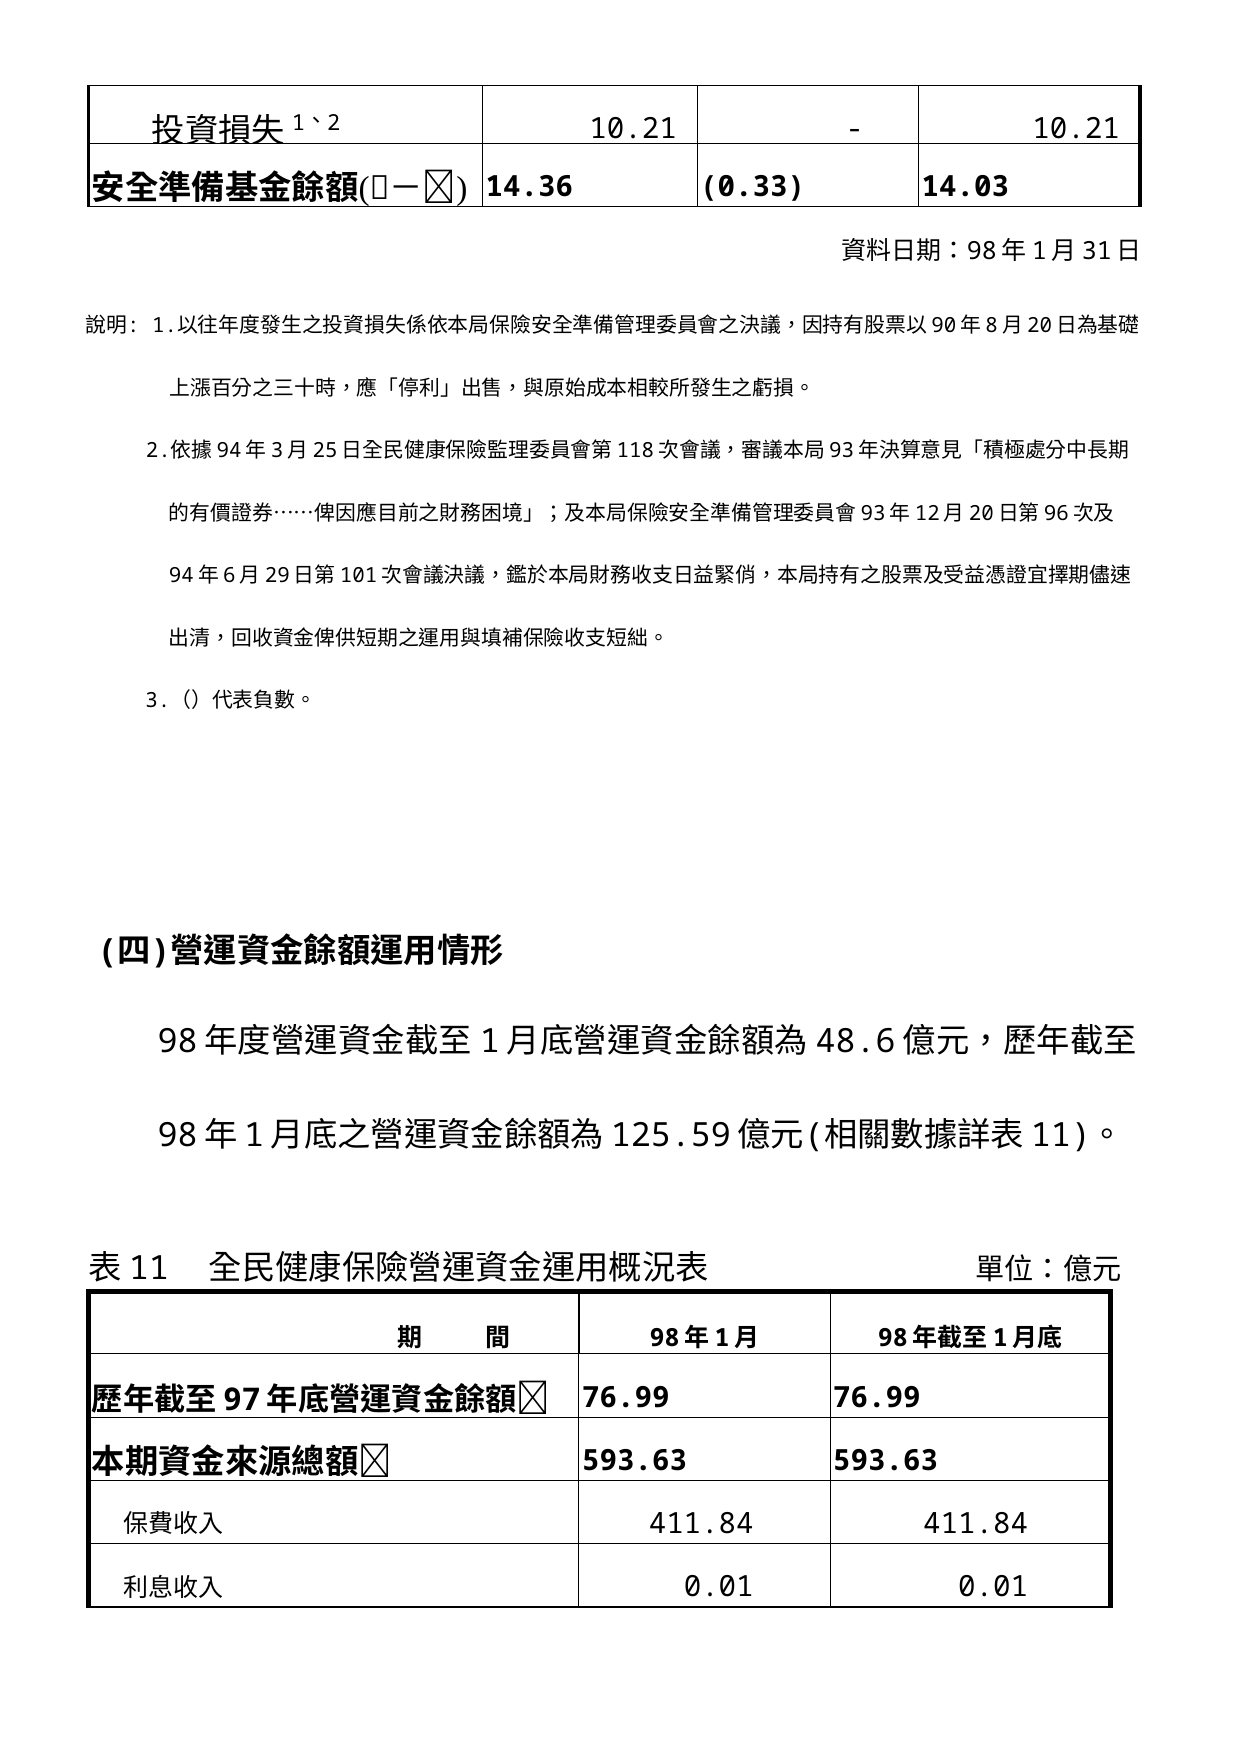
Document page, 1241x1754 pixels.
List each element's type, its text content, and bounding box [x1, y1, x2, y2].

table_cell 10.21 [483, 86, 697, 143]
table_header 期 間 項 目 [91, 1294, 578, 1353]
table_cell 10.21 [919, 86, 1138, 143]
text 2.依據94年3月25日全民健康保險監理委員會第118次會議，審議本局93年決算意見「積極處分中長期的有價證券……俾因應目前之財務困境」；及本局保險安全準備管理委員會93年12月20日第96次及94年6月29日第101次會議決議，鑑於本局財務收支日益緊俏，本局持有之股票及受益憑證宜擇期儘速出清，回收資金俾供短期之運用與填補保險收支短絀。 [146, 407, 1140, 657]
table_header 98年截至1月底 [831, 1294, 1108, 1353]
table_cell 593.63 [831, 1418, 1108, 1480]
text (四)營運資金餘額運用情形 [77, 924, 1152, 972]
table_cell 投資損失1、2 [90, 86, 482, 143]
table_cell 0.01 [831, 1544, 1108, 1606]
table_cell 保費收入 [91, 1481, 578, 1543]
table_cell 歷年截至97年底營運資金餘額 [91, 1354, 578, 1417]
table_cell 利息收入 [91, 1544, 578, 1606]
text 說明: 1.以往年度發生之投資損失係依本局保險安全準備管理委員會之決議，因持有股票以90年8月20日為基礎上漲百分之三十時，應「停利」出售，與原始成本相較所發生之虧損。 [85, 282, 1140, 407]
table_header 98年1月 [580, 1294, 830, 1353]
table_cell 14.36 [483, 144, 697, 206]
table_cell 411.84 [831, 1481, 1108, 1543]
table_cell 0.01 [579, 1544, 830, 1606]
text 資料日期：98年1月31日 [176, 207, 1142, 269]
table_cell 安全準備基金餘額(－) [90, 144, 482, 206]
table_cell 14.03 [919, 144, 1138, 206]
text 表11 全民健康保險營運資金運用概況表 單位：億元 [89, 1241, 1165, 1289]
table_cell - [698, 86, 918, 143]
table_cell 593.63 [579, 1418, 830, 1480]
table_cell 411.84 [579, 1481, 830, 1543]
table_cell (0.33) [698, 144, 918, 206]
table_cell 76.99 [579, 1354, 830, 1417]
table_cell 76.99 [831, 1354, 1108, 1417]
text 3.（）代表負數。 [145, 657, 1147, 719]
text 98年度營運資金截至1月底營運資金餘額為48.6億元，歷年截至98年1月底之營運資金餘額為125.59億元(相關數據詳表11)。 [157, 996, 1137, 1152]
table_cell 本期資金來源總額 [91, 1418, 578, 1480]
